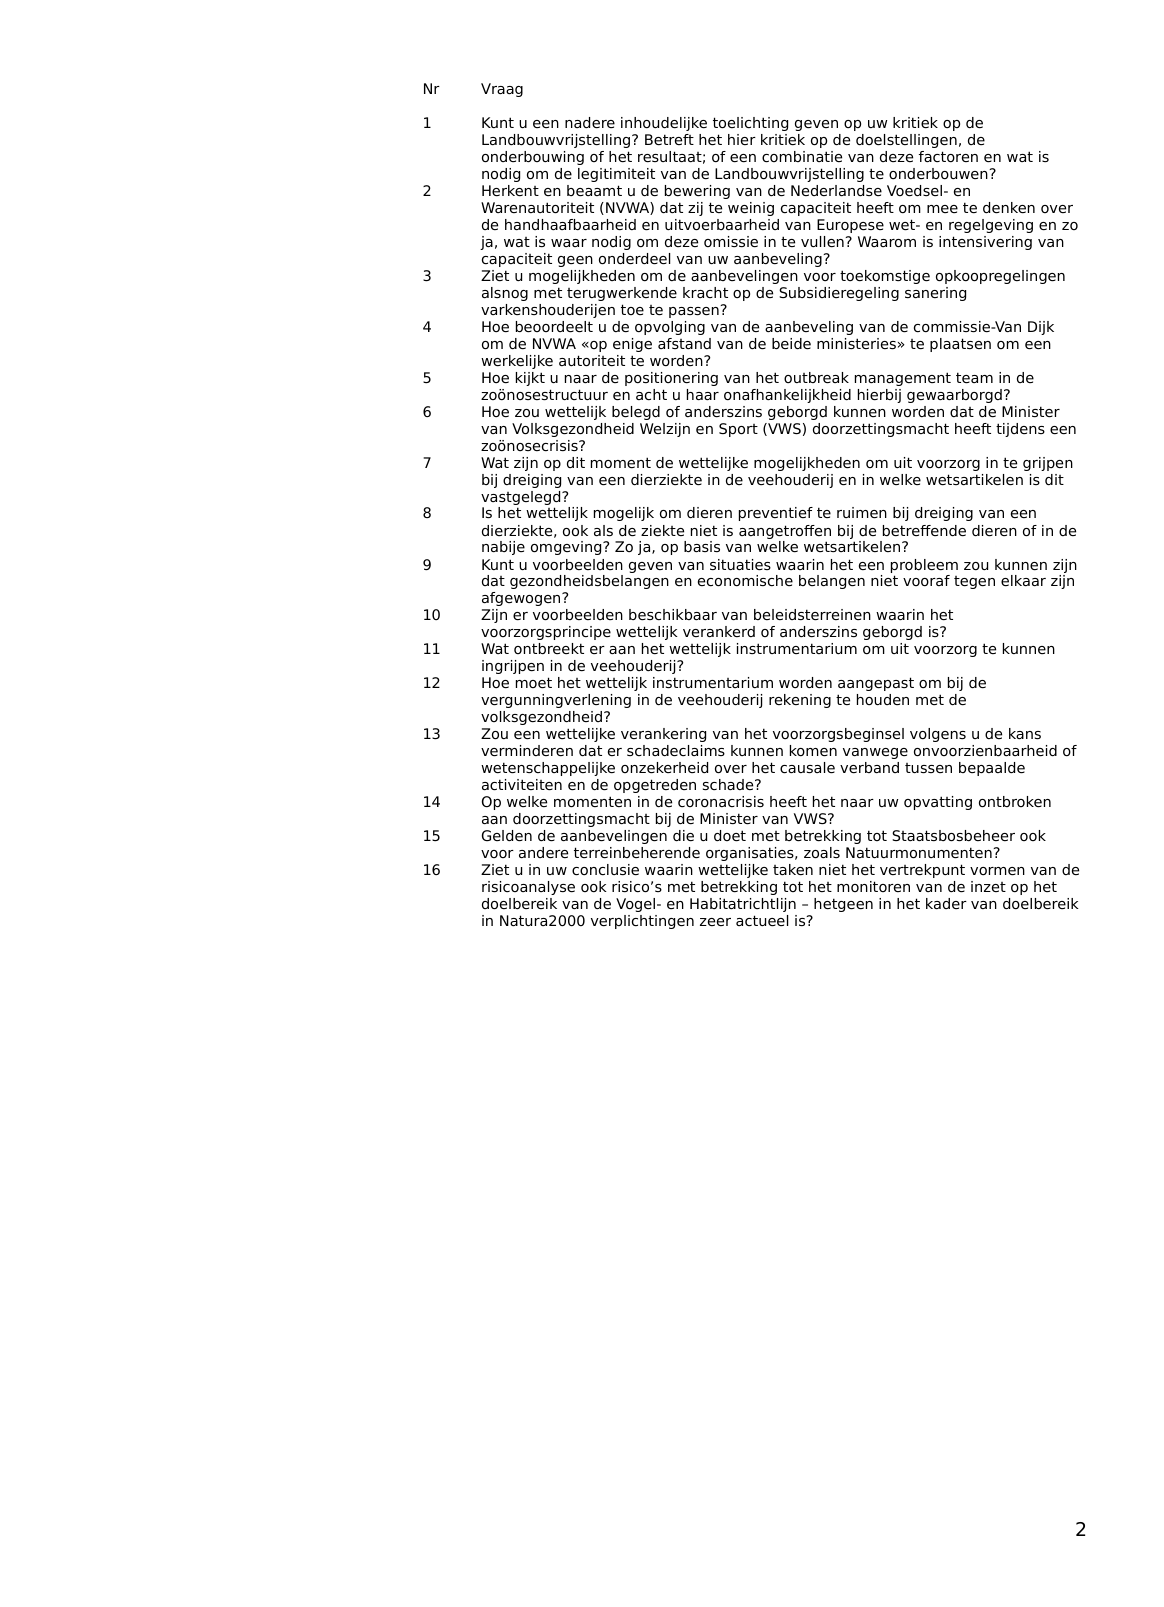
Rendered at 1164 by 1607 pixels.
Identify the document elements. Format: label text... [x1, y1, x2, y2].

table_cell Hoe zou wettelijk belegd of anderszins geborgd kunnen worden dat de Minister van Volksgezondheid Welzijn en Sport (VWS) doorzettingsmacht heeft tijdens een zoönosecrisis? [475, 404, 1087, 454]
table_cell Ziet u mogelijkheden om de aanbevelingen voor toekomstige opkoopregelingen alsnog met terugwerkende kracht op de Subsidieregeling sanering varkenshouderijen toe te passen? [475, 268, 1087, 319]
table_header Vraag [475, 81, 1087, 98]
table_cell Hoe kijkt u naar de positionering van het outbreak management team in de zoönosestructuur en acht u haar onafhankelijkheid hierbij gewaarborgd? [475, 370, 1087, 403]
table_cell 11 [422, 641, 475, 675]
table_cell Wat ontbreekt er aan het wettelijk instrumentarium om uit voorzorg te kunnen ingrijpen in de veehouderij? [475, 641, 1087, 675]
table_cell Kunt u voorbeelden geven van situaties waarin het een probleem zou kunnen zijn dat gezondheidsbelangen en economische belangen niet vooraf tegen elkaar zijn afgewogen? [475, 556, 1087, 607]
table_cell 6 [422, 404, 475, 454]
table_cell [422, 98, 475, 115]
table_cell Kunt u een nadere inhoudelijke toelichting geven op uw kritiek op de Landbouwvrijstelling? Betreft het hier kritiek op de doelstellingen, de onderbouwing of het resultaat; of een combinatie van deze factoren en wat is nodig om de legitimiteit van de Landbouwvrijstelling te onderbouwen? [475, 115, 1087, 183]
table_cell 4 [422, 319, 475, 369]
table_cell Herkent en beaamt u de bewering van de Nederlandse Voedsel- en Warenautoriteit (NVWA) dat zij te weinig capaciteit heeft om mee te denken over de handhaafbaarheid en uitvoerbaarheid van Europese wet- en regelgeving en zo ja, wat is waar nodig om deze omissie in te vullen? Waarom is intensivering van capaciteit geen onderdeel van uw aanbeveling? [475, 183, 1087, 268]
table_cell 8 [422, 505, 475, 556]
table_cell Ziet u in uw conclusie waarin wettelijke taken niet het vertrekpunt vormen van de risicoanalyse ook risico’s met betrekking tot het monitoren van de inzet op het doelbereik van de Vogel- en Habitatrichtlijn – hetgeen in het kader van doelbereik in Natura2000 verplichtingen zeer actueel is? [475, 862, 1087, 930]
table_cell [475, 98, 1087, 115]
table_cell Zou een wettelijke verankering van het voorzorgsbeginsel volgens u de kans verminderen dat er schadeclaims kunnen komen vanwege onvoorzienbaarheid of wetenschappelijke onzekerheid over het causale verband tussen bepaalde activiteiten en de opgetreden schade? [475, 726, 1087, 794]
table_cell 1 [422, 115, 475, 183]
table_cell Zijn er voorbeelden beschikbaar van beleidsterreinen waarin het voorzorgsprincipe wettelijk verankerd of anderszins geborgd is? [475, 607, 1087, 641]
table_cell 15 [422, 828, 475, 862]
table_cell 3 [422, 268, 475, 319]
table_cell 10 [422, 607, 475, 641]
table_cell 9 [422, 556, 475, 607]
table_cell Hoe moet het wettelijk instrumentarium worden aangepast om bij de vergunningverlening in de veehouderij rekening te houden met de volksgezondheid? [475, 675, 1087, 726]
table_header Nr [422, 81, 475, 98]
table_cell Gelden de aanbevelingen die u doet met betrekking tot Staatsbosbeheer ook voor andere terreinbeherende organisaties, zoals Natuurmonumenten? [475, 828, 1087, 862]
table_cell 12 [422, 675, 475, 726]
table_cell 5 [422, 370, 475, 403]
table_cell Is het wettelijk mogelijk om dieren preventief te ruimen bij dreiging van een dierziekte, ook als de ziekte niet is aangetroffen bij de betreffende dieren of in de nabije omgeving? Zo ja, op basis van welke wetsartikelen? [475, 505, 1087, 556]
table_cell Op welke momenten in de coronacrisis heeft het naar uw opvatting ontbroken aan doorzettingsmacht bij de Minister van VWS? [475, 794, 1087, 828]
table_cell 13 [422, 726, 475, 794]
table_cell Wat zijn op dit moment de wettelijke mogelijkheden om uit voorzorg in te grijpen bij dreiging van een dierziekte in de veehouderij en in welke wetsartikelen is dit vastgelegd? [475, 455, 1087, 505]
table_cell 16 [422, 862, 475, 930]
table_cell 14 [422, 794, 475, 828]
table_cell 2 [422, 183, 475, 268]
table_cell Hoe beoordeelt u de opvolging van de aanbeveling van de commissie-Van Dijk om de NVWA «op enige afstand van de beide ministeries» te plaatsen om een werkelijke autoriteit te worden? [475, 319, 1087, 369]
table_cell 7 [422, 455, 475, 505]
